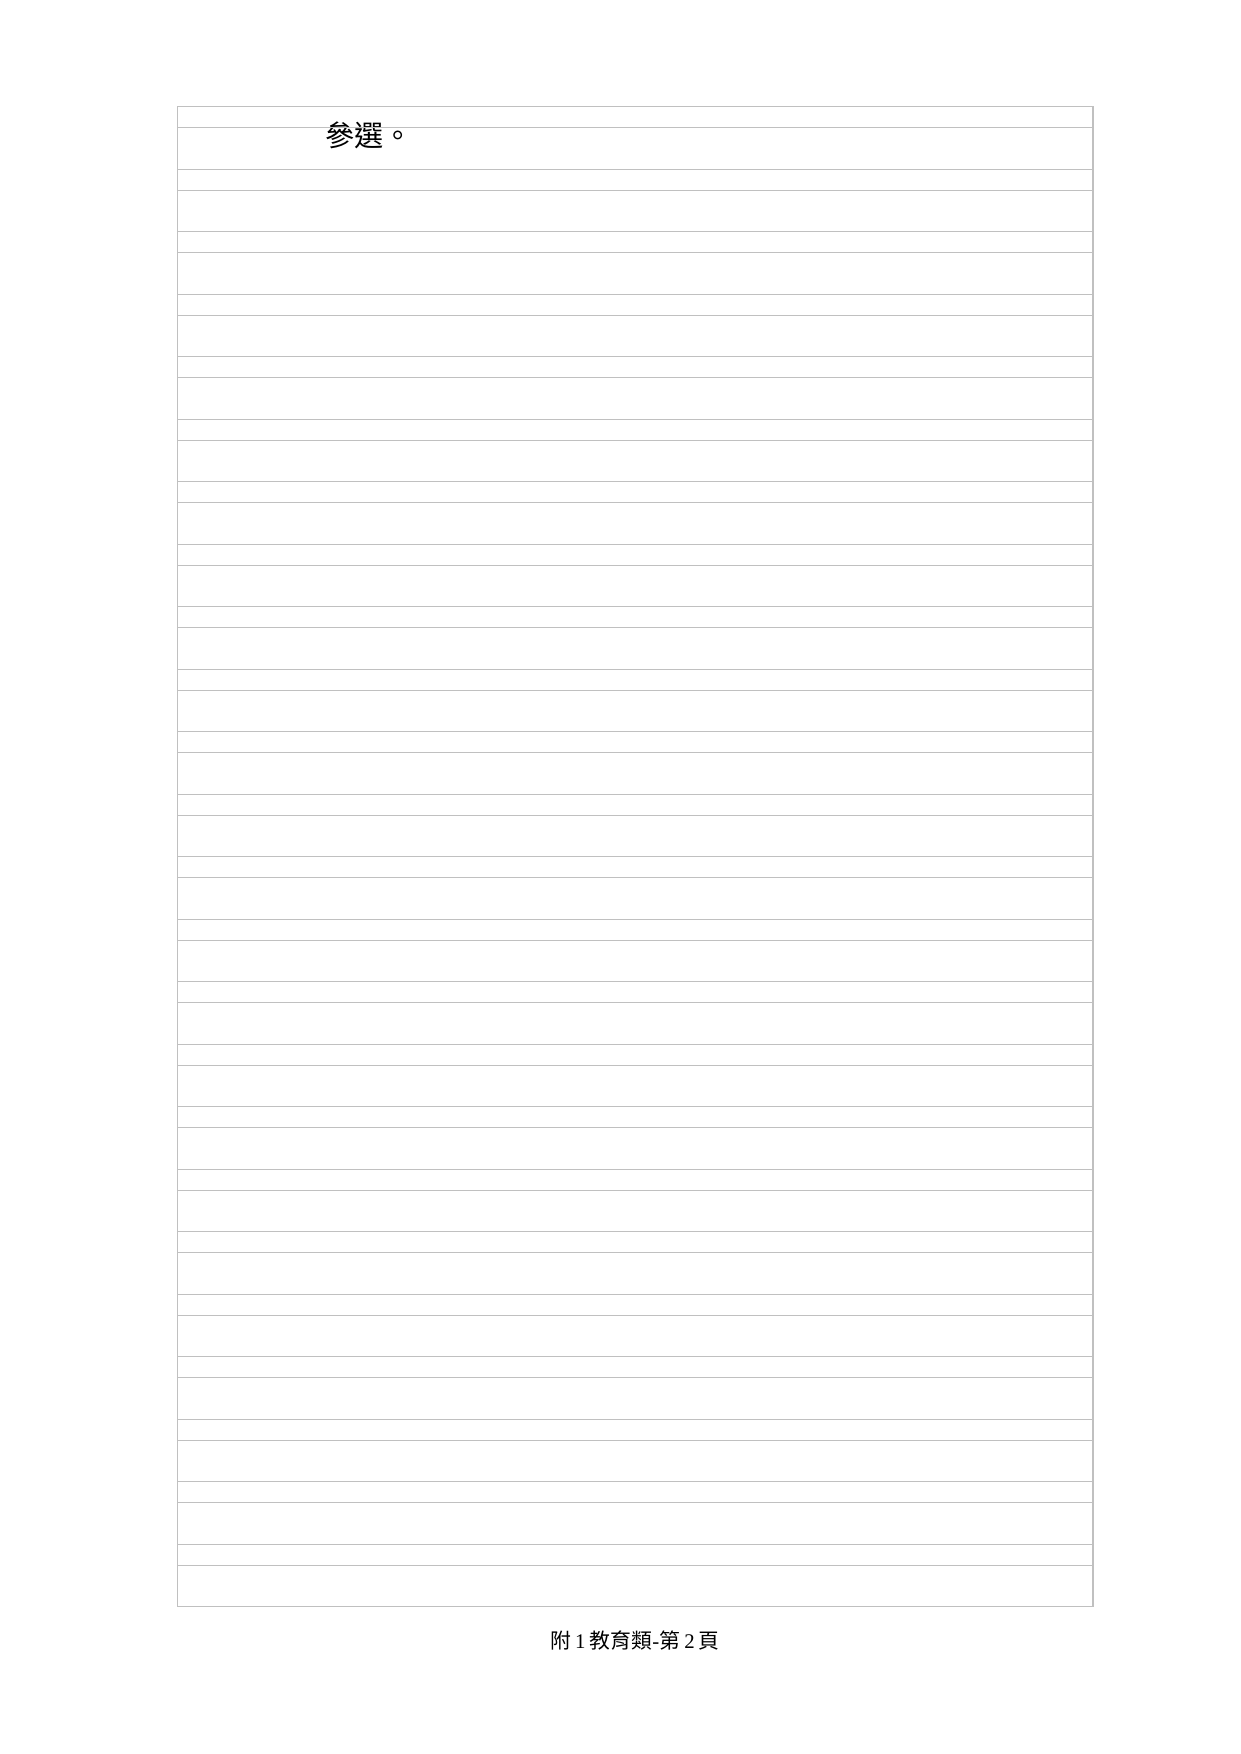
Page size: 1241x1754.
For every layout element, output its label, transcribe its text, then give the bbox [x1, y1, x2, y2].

list 由本會委員具函推薦，向教育部（資訊及科技教育司）報名參選。 [236, 107, 1092, 127]
list 由本會委員具函推薦，向教育部（資訊及科技教育司）報名參選。 [236, 128, 1092, 156]
